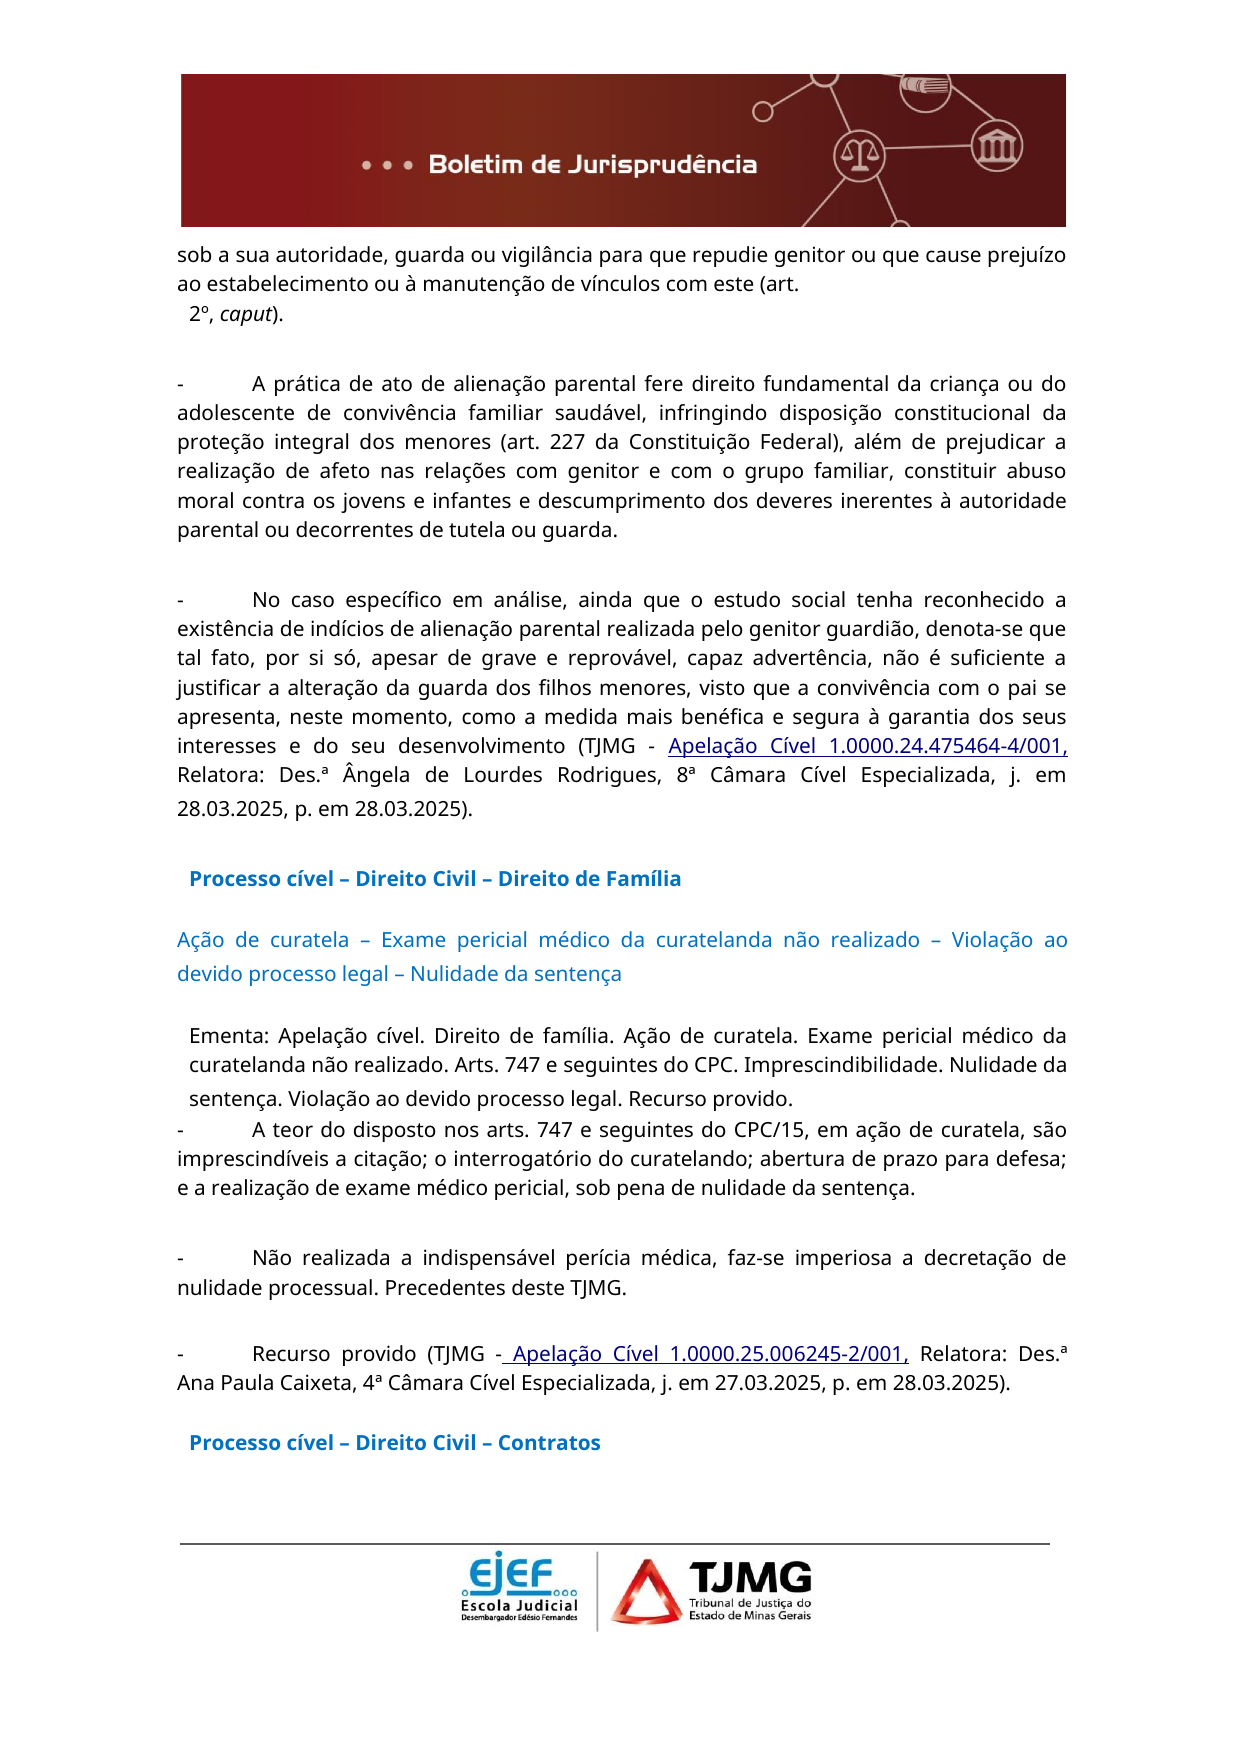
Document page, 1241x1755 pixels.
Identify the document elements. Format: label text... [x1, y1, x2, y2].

text Ementa: Apelação cível. Direito de família. Ação de curatela. Exame pericial médico da curatelanda não realizado. Arts. 747 e seguintes do CPC. Imprescindibilidade. Nulidade da sentença. Violação ao devido processo legal. Recurso provido. [189, 1021, 1068, 1113]
list sob a sua autoridade, guarda ou vigilância para que repudie genitor ou que cause prejuízo ao estabelecimento ou à manutenção de vínculos com este (art. [177, 240, 1068, 298]
list Recurso provido (TJMG - Apelação Cível 1.0000.25.006245-2/001, Relatora: Des.ª Ana Paula Caixeta, 4ª Câmara Cível Especializada, j. em 27.03.2025, p. em 28.03.2025). [177, 1339, 1068, 1396]
list A prática de ato de alienação parental fere direito fundamental da criança ou do adolescente de convivência familiar saudável, infringindo disposição constitucional da proteção integral dos menores (art. 227 da Constituição Federal), além de prejudicar a realização de afeto nas relações com genitor e com o grupo familiar, constituir abuso moral contra os jovens e infantes e descumprimento dos deveres inerentes à autoridade parental ou decorrentes de tutela ou guarda. [177, 369, 1068, 543]
list Não realizada a indispensável perícia médica, faz-se imperiosa a decretação de nulidade processual. Precedentes deste TJMG. [177, 1243, 1068, 1301]
subtitle Processo cível – Direito Civil – Direito de Família [189, 859, 1071, 893]
text Ação de curatela – Exame pericial médico da curatelanda não realizado – Violação ao devido processo legal – Nulidade da sentença [177, 926, 1069, 989]
list A teor do disposto nos arts. 747 e seguintes do CPC/15, em ação de curatela, são imprescindíveis a citação; o interrogatório do curatelando; abertura de prazo para defesa; e a realização de exame médico pericial, sob pena de nulidade da sentença. [177, 1115, 1068, 1202]
subtitle Processo cível – Direito Civil – Contratos [189, 1428, 1071, 1457]
text 2º, caput). [189, 299, 1068, 328]
list No caso específico em análise, ainda que o estudo social tenha reconhecido a existência de indícios de alienação parental realizada pelo genitor guardião, denota-se que tal fato, por si só, apesar de grave e reprovável, capaz advertência, não é suficiente a justificar a alteração da guarda dos filhos menores, visto que a convivência com o pai se apresenta, neste momento, como a medida mais benéfica e segura à garantia dos seus interesses e do seu desenvolvimento (TJMG - Apelação Cível 1.0000.24.475464-4/001, Relatora: Des.ª Ângela de Lourdes Rodrigues, 8ª Câmara Cível Especializada, j. em 28.03.2025, p. em 28.03.2025). [177, 585, 1068, 824]
